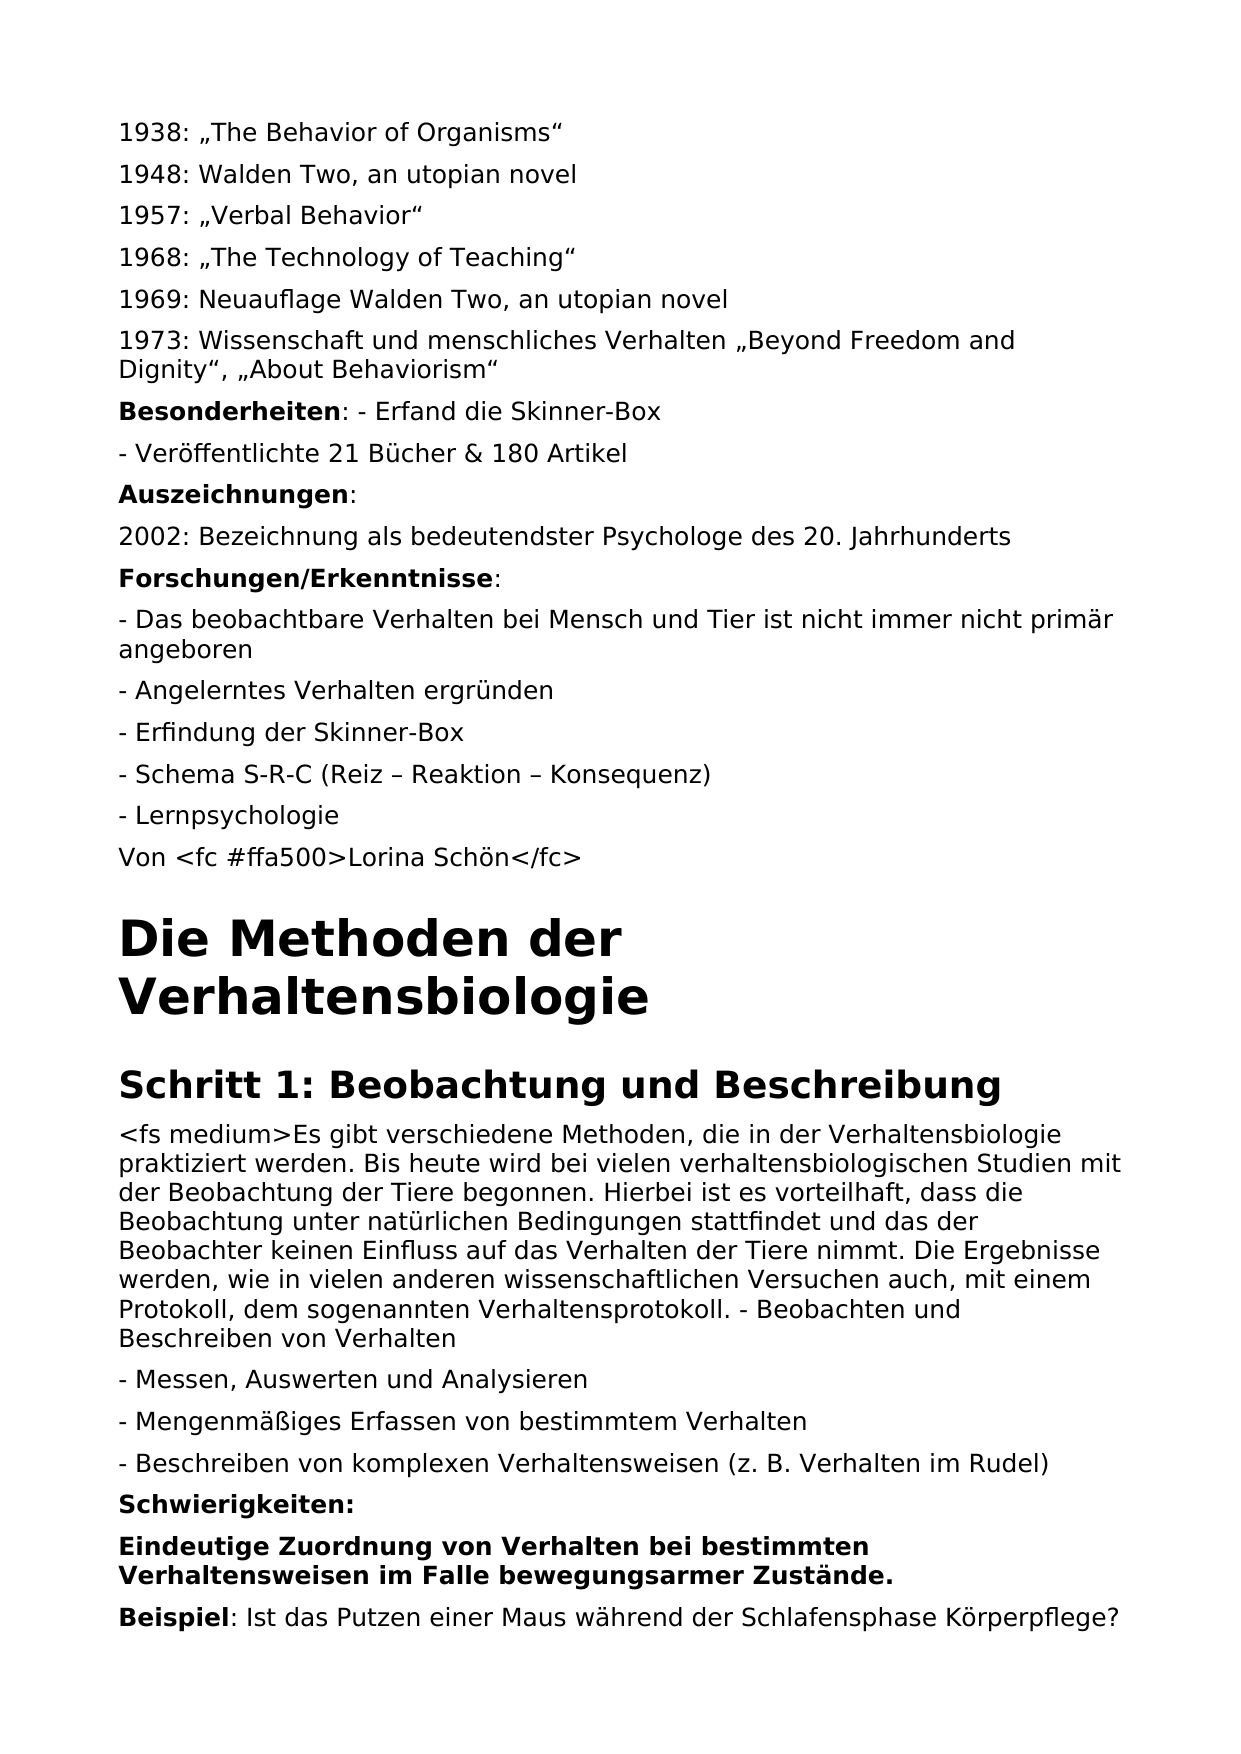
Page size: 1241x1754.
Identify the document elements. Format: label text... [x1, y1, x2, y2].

text 1948: Walden Two, an utopian novel [118, 160, 1122, 189]
text - Angelerntes Verhalten ergründen [118, 676, 1122, 706]
text - Veröffentlichte 21 Bücher & 180 Artikel [118, 439, 1122, 468]
text - Beschreiben von komplexen Verhaltensweisen (z. B. Verhalten im Rudel) [118, 1449, 1122, 1478]
text - Messen, Auswerten und Analysieren [118, 1366, 1122, 1395]
text 1973: Wissenschaft und menschliches Verhalten „Beyond Freedom and Dignity“, „About Behaviorism“ [118, 326, 1122, 385]
subtitle Die Methoden der Verhaltensbiologie [118, 910, 1122, 1026]
text <fs medium>Es gibt verschiedene Methoden, die in der Verhaltensbiologie praktiziert werden. Bis heute wird bei vielen verhaltensbiologischen Studien mit der Beobachtung der Tiere begonnen. Hierbei ist es vorteilhaft, dass die Beobachtung unter natürlichen Bedingungen stattfindet und das der Beobachter keinen Einfluss auf das Verhalten der Tiere nimmt. Die Ergebnisse werden, wie in vielen anderen wissenschaftlichen Versuchen auch, mit einem Protokoll, dem sogenannten Verhaltensprotokoll. - Beobachten und Beschreiben von Verhalten [118, 1120, 1122, 1353]
text Forschungen/Erkenntnisse: [118, 564, 1122, 593]
subtitle Schritt 1: Beobachtung und Beschreibung [118, 1064, 1122, 1107]
text 1969: Neuauflage Walden Two, an utopian novel [118, 285, 1122, 314]
text Von <fc #ffa500>Lorina Schön</fc> [118, 843, 1122, 872]
text Besonderheiten: - Erfand die Skinner-Box [118, 397, 1122, 426]
text Eindeutige Zuordnung von Verhalten bei bestimmten Verhaltensweisen im Falle bewegungsarmer Zustände. [118, 1532, 1122, 1591]
text - Erfindung der Skinner-Box [118, 718, 1122, 747]
text - Schema S-R-C (Reiz – Reaktion – Konsequenz) [118, 760, 1122, 789]
text 1968: „The Technology of Teaching“ [118, 243, 1122, 272]
text 1938: „The Behavior of Organisms“ [118, 118, 1122, 147]
text - Das beobachtbare Verhalten bei Mensch und Tier ist nicht immer nicht primär angeboren [118, 606, 1122, 664]
text Beispiel: Ist das Putzen einer Maus während der Schlafensphase Körperpflege? [118, 1603, 1122, 1632]
text - Mengenmäßiges Erfassen von bestimmtem Verhalten [118, 1407, 1122, 1437]
text Schwierigkeiten: [118, 1491, 1122, 1520]
text Auszeichnungen: [118, 481, 1122, 510]
text - Lernpsychologie [118, 801, 1122, 831]
text 2002: Bezeichnung als bedeutendster Psychologe des 20. Jahrhunderts [118, 522, 1122, 551]
text 1957: „Verbal Behavior“ [118, 201, 1122, 231]
